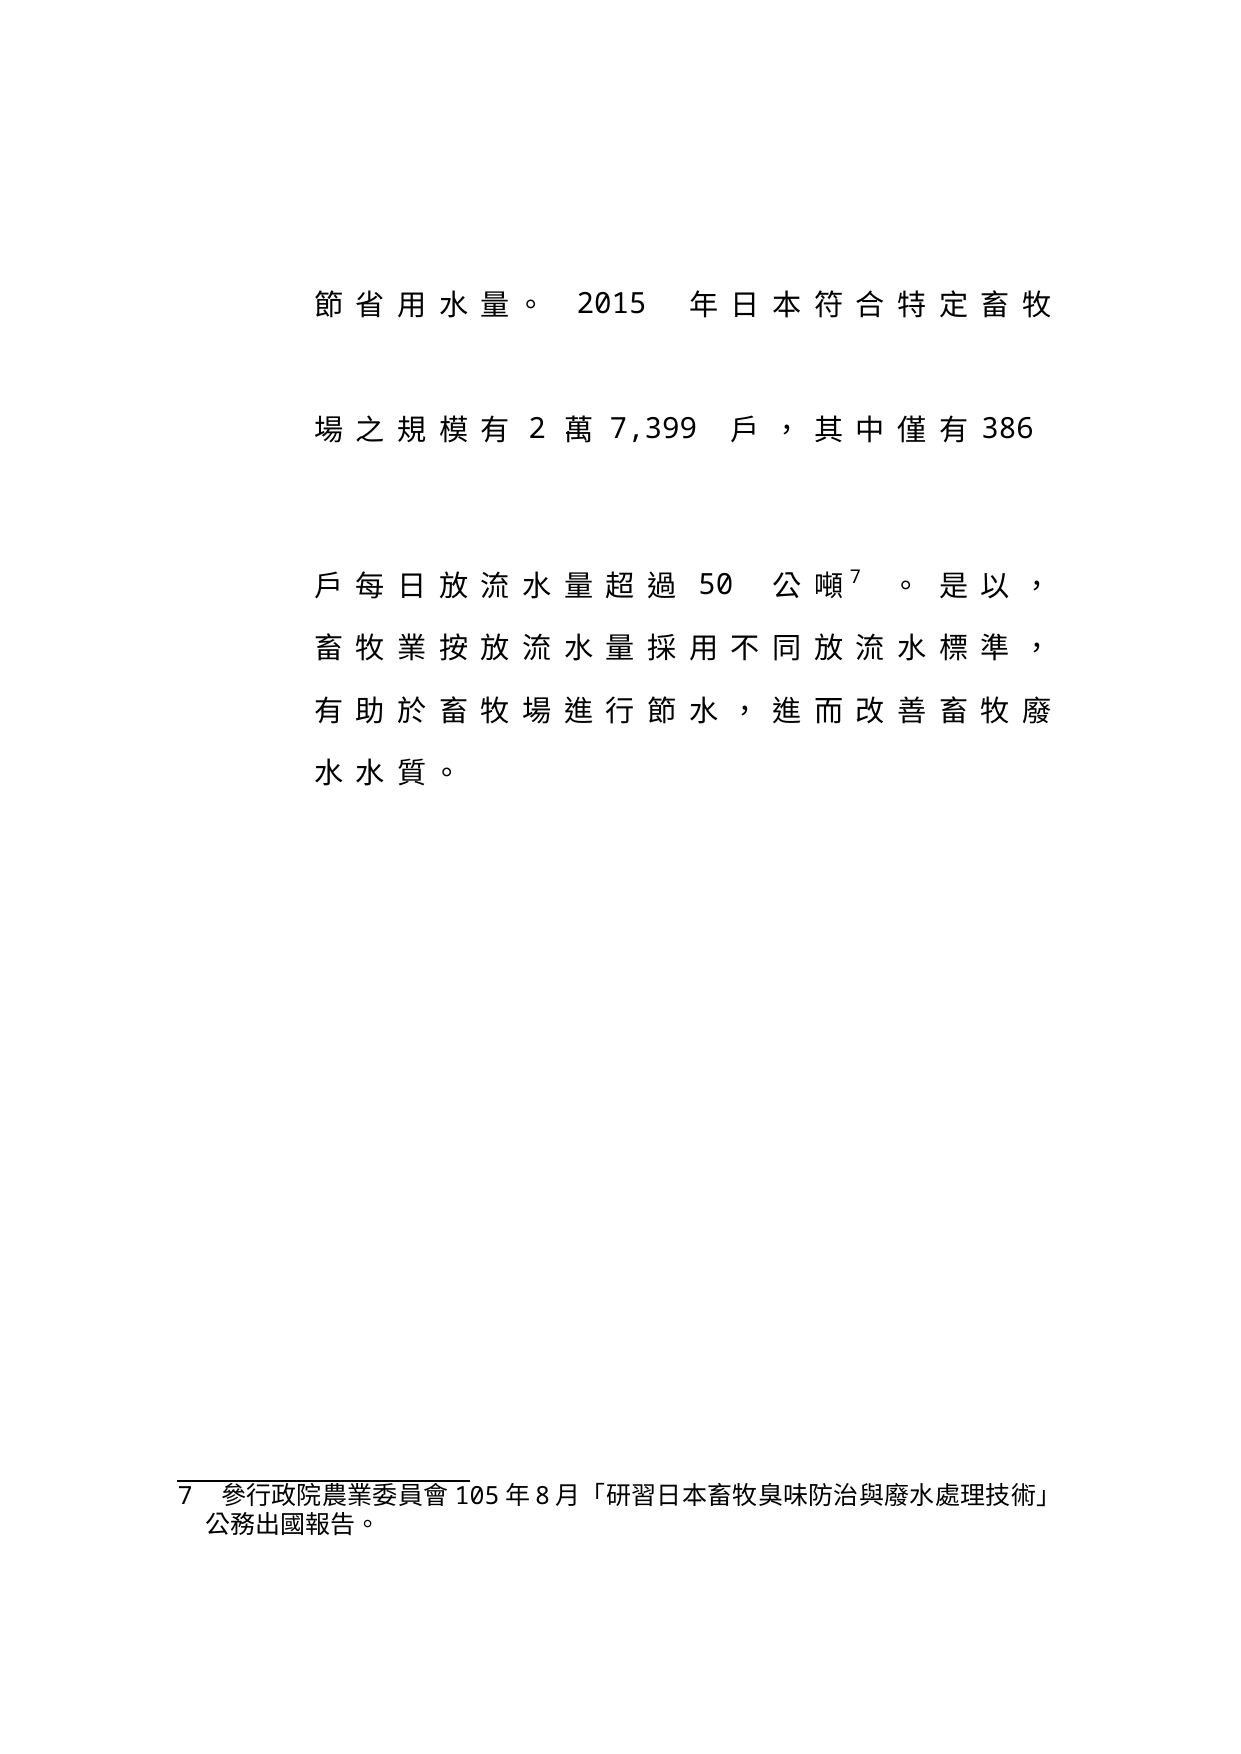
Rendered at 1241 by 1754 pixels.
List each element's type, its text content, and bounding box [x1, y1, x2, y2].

text 參行政院農業委員會105年8月「研習日本畜牧臭味防治與廢水處理技術」公務出國報告。 [177, 1481, 1063, 1539]
text 節省用水量。2015 年日本符合特定畜牧場之規模有2萬7,399 戶，其中僅有386 戶每日放流水量超過50 公噸。是以，畜牧業按放流水量採用不同放流水標準，有助於畜牧場進行節水，進而改善畜牧廢水水質。 [271, 229, 1058, 792]
